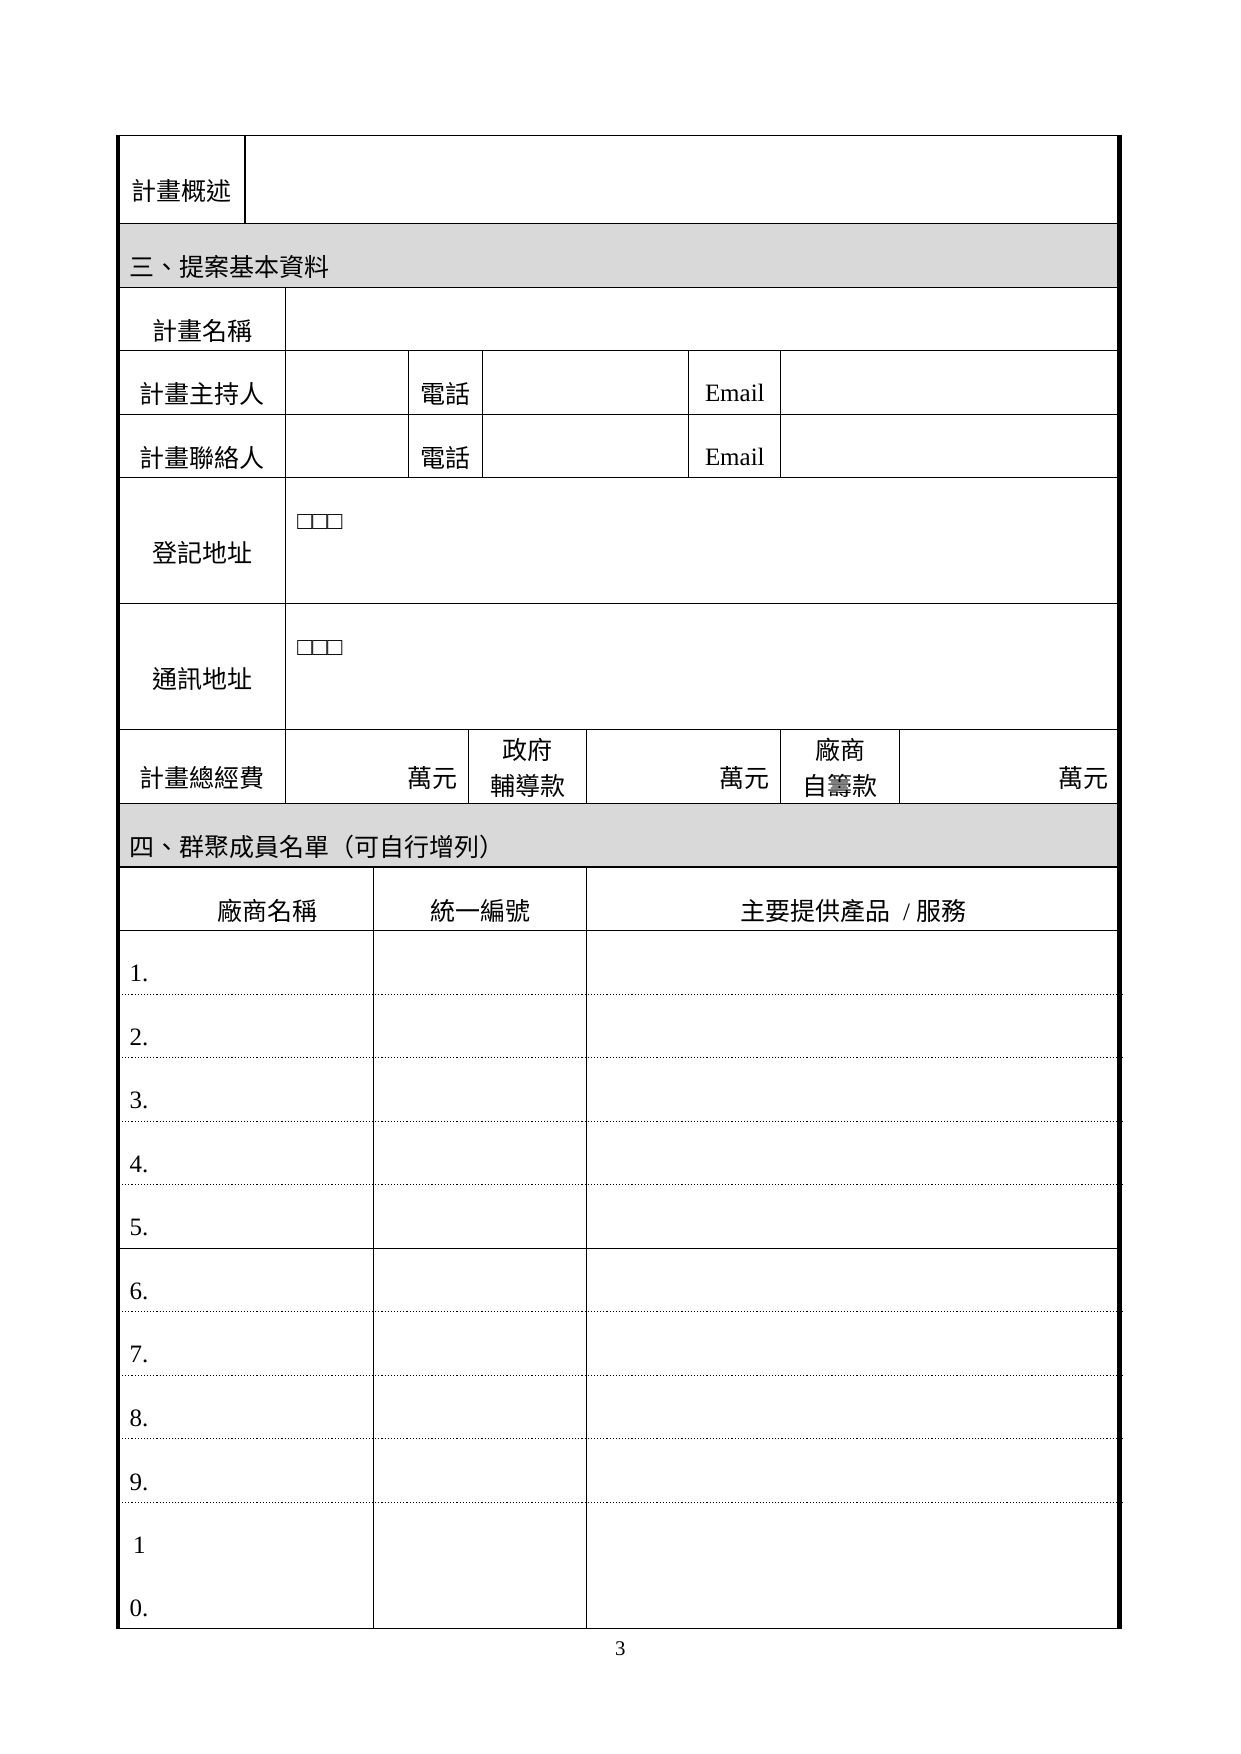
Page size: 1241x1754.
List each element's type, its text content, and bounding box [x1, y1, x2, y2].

table_cell [587, 1121, 1117, 1184]
table_cell [120, 868, 160, 930]
table_cell [160, 1311, 373, 1375]
table_cell [374, 1184, 586, 1248]
table_cell [587, 1057, 1117, 1121]
table_cell [120, 1311, 160, 1375]
table_cell 廠商名稱 [160, 868, 373, 930]
table_cell 統一編號 [374, 868, 586, 930]
table_cell 計畫主持人 [120, 351, 285, 414]
table_cell 四、群聚成員名單（可自行增列） [120, 804, 1117, 866]
table_cell [587, 1249, 1117, 1311]
table_cell [160, 1249, 373, 1311]
table_cell 計畫概述 [120, 136, 244, 223]
table_cell 電話 [409, 415, 482, 477]
table_cell [374, 1375, 586, 1438]
table_cell [587, 1438, 1117, 1502]
table_cell [587, 931, 1117, 993]
table_cell [374, 1502, 586, 1628]
table_cell [374, 1311, 586, 1375]
table_cell □□□ [286, 478, 1117, 603]
table_cell [120, 931, 160, 993]
table_cell [286, 415, 408, 477]
table_cell [120, 1249, 160, 1311]
table_cell [120, 994, 160, 1057]
table_cell [286, 288, 1117, 350]
table_cell [120, 1121, 160, 1184]
table_cell □□□ [286, 604, 1117, 729]
table_cell 萬元 [900, 730, 1117, 803]
table_cell [374, 1057, 586, 1121]
table_cell 通訊地址 [120, 604, 285, 729]
table_cell [483, 415, 688, 477]
table_cell 計畫總經費 [120, 730, 285, 803]
table_cell [120, 1502, 160, 1628]
table_cell 登記地址 [120, 478, 285, 603]
table_cell [160, 1184, 373, 1248]
table_cell [160, 1502, 373, 1628]
table_cell Email [689, 351, 780, 414]
table_cell 電話 [409, 351, 482, 414]
table_cell Email [689, 415, 780, 477]
table_cell 主要提供產品 / 服務 [587, 868, 1117, 930]
table_cell [587, 1184, 1117, 1248]
table_cell [374, 1249, 586, 1311]
table_cell [374, 931, 586, 993]
table_cell [374, 1121, 586, 1184]
table_cell [160, 1057, 373, 1121]
table_cell [781, 415, 1117, 477]
table_cell [483, 351, 688, 414]
table_cell [120, 1375, 160, 1438]
table_cell 計畫名稱 [120, 288, 285, 350]
table_cell [246, 136, 1117, 223]
table_cell [587, 1311, 1117, 1375]
table_cell [374, 1438, 586, 1502]
table_cell [120, 1438, 160, 1502]
table_cell 計畫聯絡人 [120, 415, 285, 477]
table_cell [286, 351, 408, 414]
table_cell [120, 1184, 160, 1248]
table_cell 三、提案基本資料 [120, 224, 1117, 287]
table_cell 廠商 自籌款 [781, 730, 899, 803]
table_cell [160, 931, 373, 993]
table_cell 萬元 [587, 730, 780, 803]
table_cell [160, 1438, 373, 1502]
table_cell [160, 1375, 373, 1438]
table_cell 萬元 [286, 730, 468, 803]
table_cell [160, 1121, 373, 1184]
table_cell [374, 994, 586, 1057]
table_cell [120, 1057, 160, 1121]
table_cell [160, 994, 373, 1057]
table_cell 政府 輔導款 [469, 730, 586, 803]
table_cell [781, 351, 1117, 414]
table_cell [587, 1375, 1117, 1438]
table_cell [587, 994, 1117, 1057]
table_cell [587, 1502, 1117, 1628]
